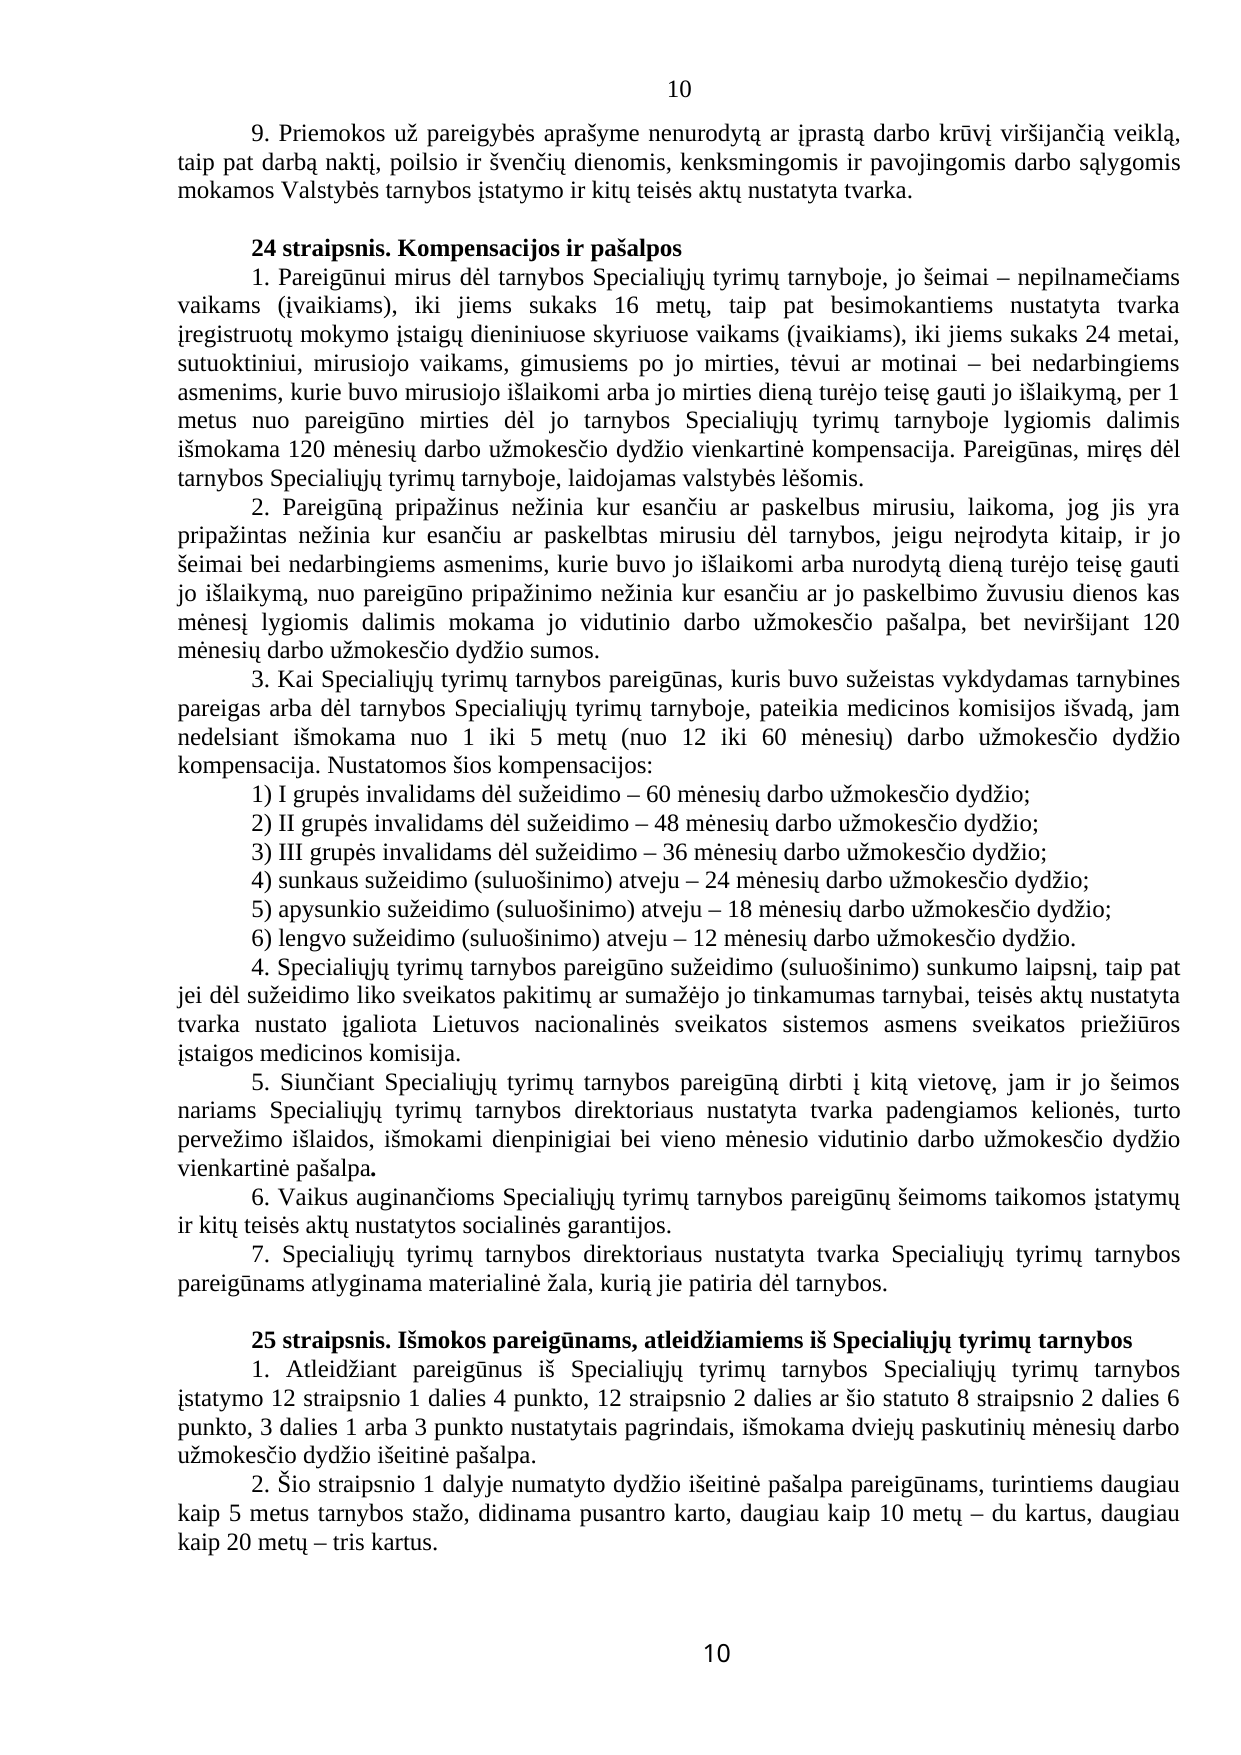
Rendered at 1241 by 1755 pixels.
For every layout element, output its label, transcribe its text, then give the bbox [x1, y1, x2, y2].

text 4. Specialiųjų tyrimų tarnybos pareigūno sužeidimo (suluošinimo) sunkumo laipsnį, taip pat jei dėl sužeidimo liko sveikatos pakitimų ar sumažėjo jo tinkamumas tarnybai, teisės aktų nustatyta tvarka nustato įgaliota Lietuvos nacionalinės sveikatos sistemos asmens sveikatos priežiūros įstaigos medicinos komisija. [177, 952, 1181, 1067]
text 6. Vaikus auginančioms Specialiųjų tyrimų tarnybos pareigūnų šeimoms taikomos įstatymų ir kitų teisės aktų nustatytos socialinės garantijos. [177, 1182, 1181, 1239]
text 5. Siunčiant Specialiųjų tyrimų tarnybos pareigūną dirbti į kitą vietovę, jam ir jo šeimos nariams Specialiųjų tyrimų tarnybos direktoriaus nustatyta tvarka padengiamos kelionės, turto pervežimo išlaidos, išmokami dienpinigiai bei vieno mėnesio vidutinio darbo užmokesčio dydžio vienkartinė pašalpa. [177, 1067, 1181, 1182]
text 3. Kai Specialiųjų tyrimų tarnybos pareigūnas, kuris buvo sužeistas vykdydamas tarnybines pareigas arba dėl tarnybos Specialiųjų tyrimų tarnyboje, pateikia medicinos komisijos išvadą, jam nedelsiant išmokama nuo 1 iki 5 metų (nuo 12 iki 60 mėnesių) darbo užmokesčio dydžio kompensacija. Nustatomos šios kompensacijos: [177, 664, 1181, 779]
text 24 straipsnis. Kompensacijos ir pašalpos [177, 233, 1181, 262]
text 9. Priemokos už pareigybės aprašyme nenurodytą ar įprastą darbo krūvį viršijančią veiklą, taip pat darbą naktį, poilsio ir švenčių dienomis, kenksmingomis ir pavojingomis darbo sąlygomis mokamos Valstybės tarnybos įstatymo ir kitų teisės aktų nustatyta tvarka. [177, 118, 1181, 204]
text 1. Atleidžiant pareigūnus iš Specialiųjų tyrimų tarnybos Specialiųjų tyrimų tarnybos įstatymo 12 straipsnio 1 dalies 4 punkto, 12 straipsnio 2 dalies ar šio statuto 8 straipsnio 2 dalies 6 punkto, 3 dalies 1 arba 3 punkto nustatytais pagrindais, išmokama dviejų paskutinių mėnesių darbo užmokesčio dydžio išeitinė pašalpa. [177, 1354, 1181, 1469]
text 25 straipsnis. Išmokos pareigūnams, atleidžiamiems iš Specialiųjų tyrimų tarnybos [177, 1326, 1181, 1354]
text 2. Šio straipsnio 1 dalyje numatyto dydžio išeitinė pašalpa pareigūnams, turintiems daugiau kaip 5 metus tarnybos stažo, didinama pusantro karto, daugiau kaip 10 metų – du kartus, daugiau kaip 20 metų – tris kartus. [177, 1469, 1181, 1556]
text 2) II grupės invalidams dėl sužeidimo – 48 mėnesių darbo užmokesčio dydžio; [177, 808, 1181, 837]
text 7. Specialiųjų tyrimų tarnybos direktoriaus nustatyta tvarka Specialiųjų tyrimų tarnybos pareigūnams atlyginama materialinė žala, kurią jie patiria dėl tarnybos. [177, 1239, 1181, 1297]
text 3) III grupės invalidams dėl sužeidimo – 36 mėnesių darbo užmokesčio dydžio; [177, 837, 1181, 866]
text 2. Pareigūną pripažinus nežinia kur esančiu ar paskelbus mirusiu, laikoma, jog jis yra pripažintas nežinia kur esančiu ar paskelbtas mirusiu dėl tarnybos, jeigu neįrodyta kitaip, ir jo šeimai bei nedarbingiems asmenims, kurie buvo jo išlaikomi arba nurodytą dieną turėjo teisę gauti jo išlaikymą, nuo pareigūno pripažinimo nežinia kur esančiu ar jo paskelbimo žuvusiu dienos kas mėnesį lygiomis dalimis mokama jo vidutinio darbo užmokesčio pašalpa, bet neviršijant 120 mėnesių darbo užmokesčio dydžio sumos. [177, 492, 1181, 664]
text 4) sunkaus sužeidimo (suluošinimo) atveju – 24 mėnesių darbo užmokesčio dydžio; [177, 866, 1181, 894]
text 1. Pareigūnui mirus dėl tarnybos Specialiųjų tyrimų tarnyboje, jo šeimai – nepilnamečiams vaikams (įvaikiams), iki jiems sukaks 16 metų, taip pat besimokantiems nustatyta tvarka įregistruotų mokymo įstaigų dieniniuose skyriuose vaikams (įvaikiams), iki jiems sukaks 24 metai, sutuoktiniui, mirusiojo vaikams, gimusiems po jo mirties, tėvui ar motinai – bei nedarbingiems asmenims, kurie buvo mirusiojo išlaikomi arba jo mirties dieną turėjo teisę gauti jo išlaikymą, per 1 metus nuo pareigūno mirties dėl jo tarnybos Specialiųjų tyrimų tarnyboje lygiomis dalimis išmokama 120 mėnesių darbo užmokesčio dydžio vienkartinė kompensacija. Pareigūnas, miręs dėl tarnybos Specialiųjų tyrimų tarnyboje, laidojamas valstybės lėšomis. [177, 262, 1181, 492]
text 1) I grupės invalidams dėl sužeidimo – 60 mėnesių darbo užmokesčio dydžio; [177, 779, 1181, 808]
text 6) lengvo sužeidimo (suluošinimo) atveju – 12 mėnesių darbo užmokesčio dydžio. [177, 923, 1181, 952]
text 5) apysunkio sužeidimo (suluošinimo) atveju – 18 mėnesių darbo užmokesčio dydžio; [177, 894, 1181, 923]
